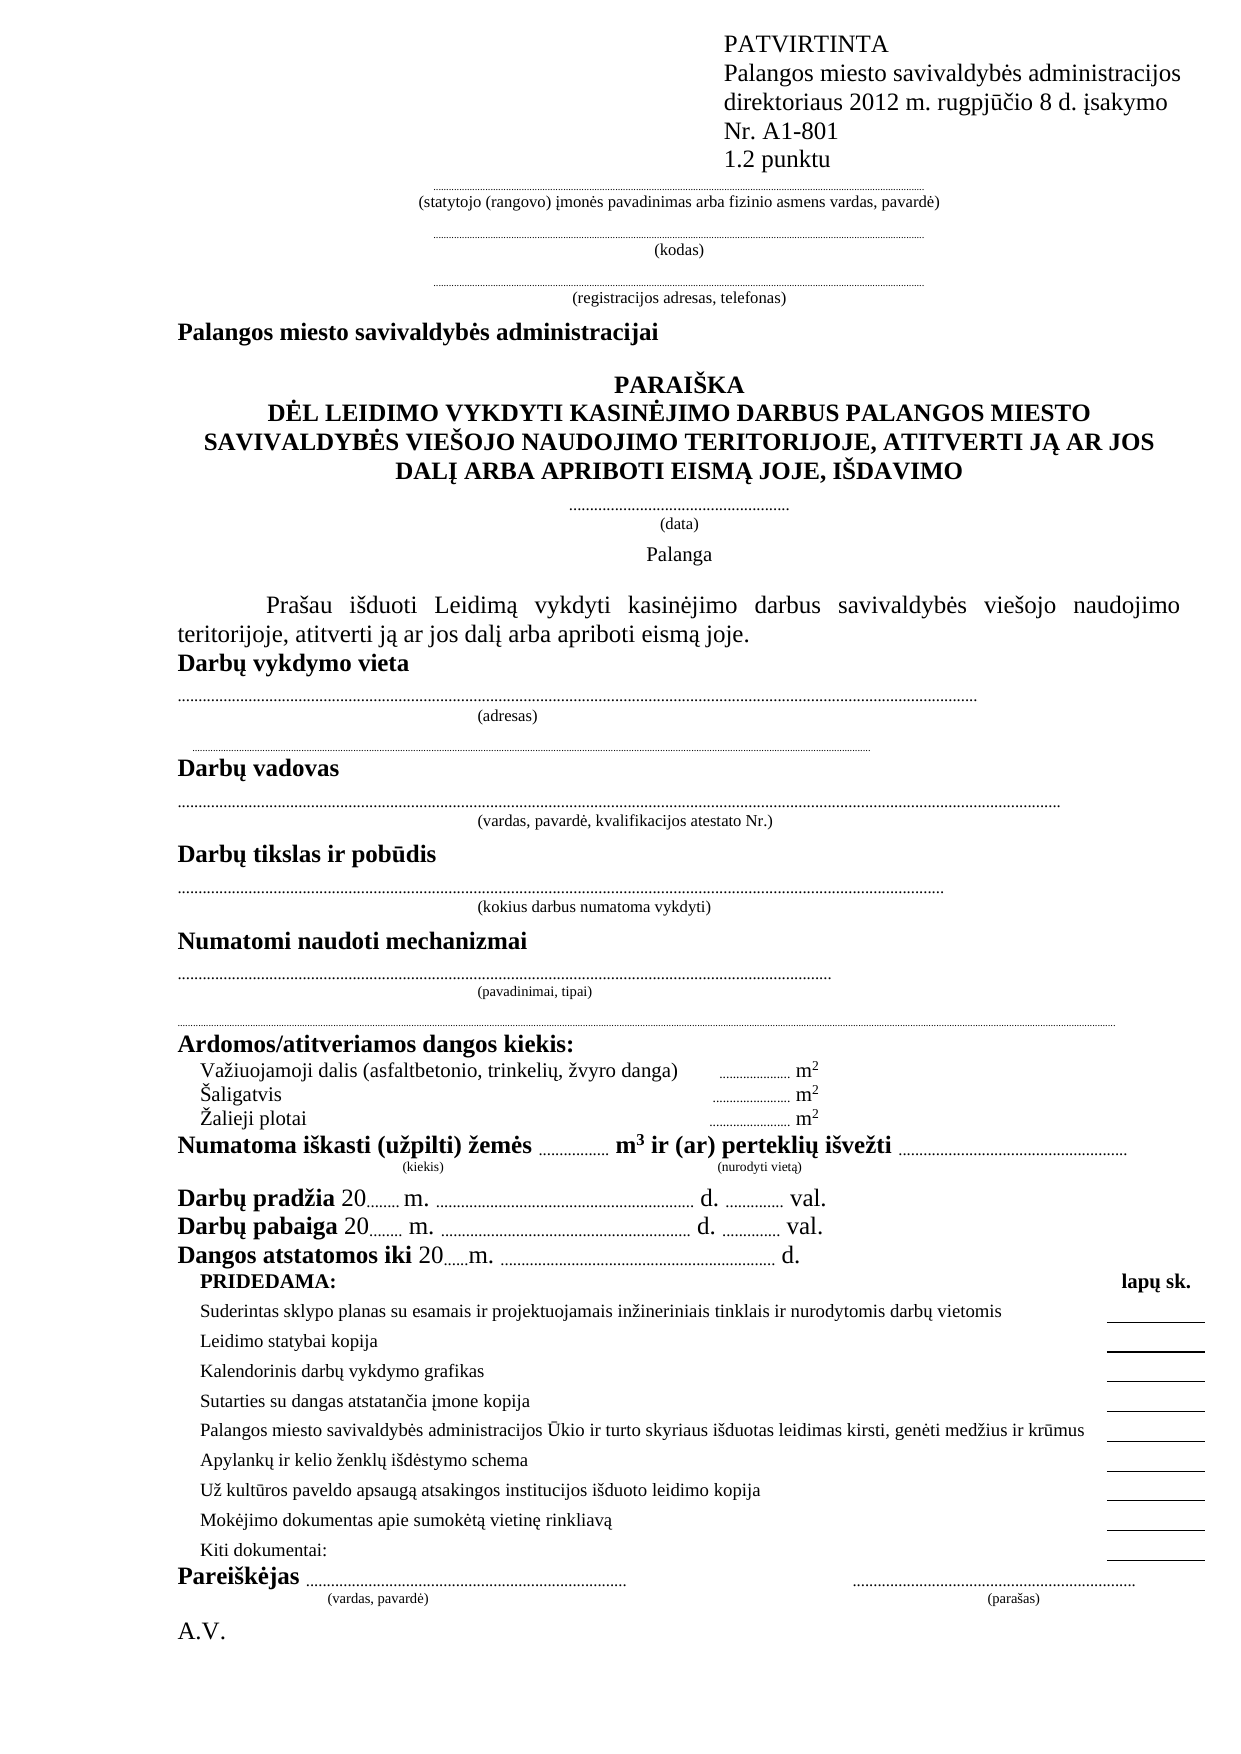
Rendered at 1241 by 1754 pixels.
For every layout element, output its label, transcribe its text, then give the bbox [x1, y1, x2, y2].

text PARAIŠKA [177, 370, 1181, 398]
text (vardas, pavardė, kvalifikacijos atestato Nr.) [177, 811, 1181, 839]
text (pavadinimai, tipai) [177, 983, 1181, 1010]
table_header lapų sk. [1107, 1269, 1205, 1293]
text direktoriaus 2012 m. rugpjūčio 8 d. įsakymo [177, 87, 1181, 116]
text Palangos miesto savivaldybės administracijai [177, 317, 1181, 346]
text ............................................................................................................................................................................................. [177, 269, 1181, 288]
text Ardomos/atitveriamos dangos kiekis: [177, 1029, 1181, 1058]
table_cell [1107, 1293, 1205, 1322]
text PATVIRTINTA [177, 29, 1181, 58]
table_cell ........................ m2 [693, 1106, 830, 1130]
text (adresas) [177, 705, 1181, 734]
text ......................................................................................................................................................................................................................................................................................................................................................................... [177, 1010, 1181, 1029]
table_cell [1107, 1323, 1205, 1351]
table_cell [1107, 1353, 1205, 1381]
text Darbų tikslas ir pobūdis ........................................................................................................................................................................................ [177, 839, 1181, 897]
text (vardas, pavardė) (parašas) [177, 1590, 1181, 1616]
text ............................................................................................................................................................................................. [177, 173, 1181, 192]
table_cell [1107, 1472, 1205, 1500]
text 1.2 punktu [177, 144, 1181, 173]
text Darbų pradžia 20........ m. .............................................................. d. .............. val. [177, 1183, 1181, 1211]
text Palangos miesto savivaldybės administracijos [177, 58, 1181, 87]
text Numatomi naudoti mechanizmai ............................................................................................................................................................. [177, 926, 1181, 983]
text Palanga [177, 542, 1181, 566]
table_header ..................... m2 [693, 1058, 830, 1082]
text (data) [177, 513, 1181, 542]
text ..................................................... [177, 485, 1181, 513]
text Darbų vadovas .................................................................................................................................................................................................................... [177, 753, 1181, 811]
table_cell Kiti dokumentai: [189, 1530, 1107, 1560]
text (kokius darbus numatoma vykdyti) [177, 897, 1181, 926]
table_header PRIDEDAMA: [189, 1269, 1107, 1293]
table_cell [1107, 1531, 1205, 1560]
table_cell Šaligatvis [189, 1082, 693, 1106]
text A.V. [177, 1616, 1181, 1645]
table_cell ....................... m2 [693, 1082, 830, 1106]
table_cell Žalieji plotai [189, 1106, 693, 1130]
table_cell [1107, 1442, 1205, 1471]
table_cell Sutarties su dangas atstatančia įmone kopija [189, 1381, 1107, 1411]
table_cell Už kultūros paveldo apsaugą atsakingos institucijos išduoto leidimo kopija [189, 1471, 1107, 1500]
table_cell Suderintas sklypo planas su esamais ir projektuojamais inžineriniais tinklais ir nurodytomis darbų vietomis [189, 1293, 1107, 1322]
text (kodas) [177, 240, 1181, 269]
text Numatoma iškasti (užpilti) žemės ................. m3 ir (ar) perteklių išvežti ....................................................... [177, 1130, 1181, 1158]
text Darbų pabaiga 20........ m. ............................................................ d. .............. val. [177, 1211, 1181, 1240]
table_cell Leidimo statybai kopija [189, 1322, 1107, 1351]
text ............................................................................................................................................................................................. [177, 221, 1181, 240]
table_cell [1107, 1501, 1205, 1530]
text DĖL LEIDIMO VYKDYTI KASINĖJIMO DARBUS PALANGOS MIESTO SAVIVALDYBĖS VIEŠOJO NAUDOJIMO TERITORIJOJE, ATITVERTI JĄ AR JOS DALĮ ARBA APRIBOTI EISMĄ JOJE, IŠDAVIMO [177, 398, 1181, 485]
table_header Važiuojamoji dalis (asfaltbetonio, trinkelių, žvyro danga) [189, 1058, 693, 1082]
table_cell [1107, 1382, 1205, 1411]
text Nr. A1-801 [177, 116, 1181, 144]
text Pareiškėjas ............................................................................. .................................................................... [177, 1561, 1181, 1590]
text (registracijos adresas, telefonas) [177, 288, 1181, 317]
table_cell Palangos miesto savivaldybės administracijos Ūkio ir turto skyriaus išduotas leidimas kirsti, genėti medžius ir krūmus [189, 1411, 1107, 1441]
table_cell Kalendorinis darbų vykdymo grafikas [189, 1351, 1107, 1381]
text Dangos atstatomos iki 20......m. .................................................................. d. [177, 1240, 1181, 1269]
text Darbų vykdymo vieta ................................................................................................................................................................................................ [177, 648, 1181, 705]
table_cell Mokėjimo dokumentas apie sumokėtą vietinę rinkliavą [189, 1500, 1107, 1530]
table_cell Apylankų ir kelio ženklų išdėstymo schema [189, 1441, 1107, 1471]
text (statytojo (rangovo) įmonės pavadinimas arba fizinio asmens vardas, pavardė) [177, 192, 1181, 221]
table_cell [1107, 1412, 1205, 1441]
text Prašau išduoti Leidimą vykdyti kasinėjimo darbus savivaldybės viešojo naudojimo teritorijoje, atitverti ją ar jos dalį arba apriboti eismą joje. [177, 590, 1181, 648]
text (kiekis) (nurodyti vietą) [177, 1158, 1181, 1183]
text ..................................................................................................................................................................................................................................................................... [177, 734, 1181, 753]
